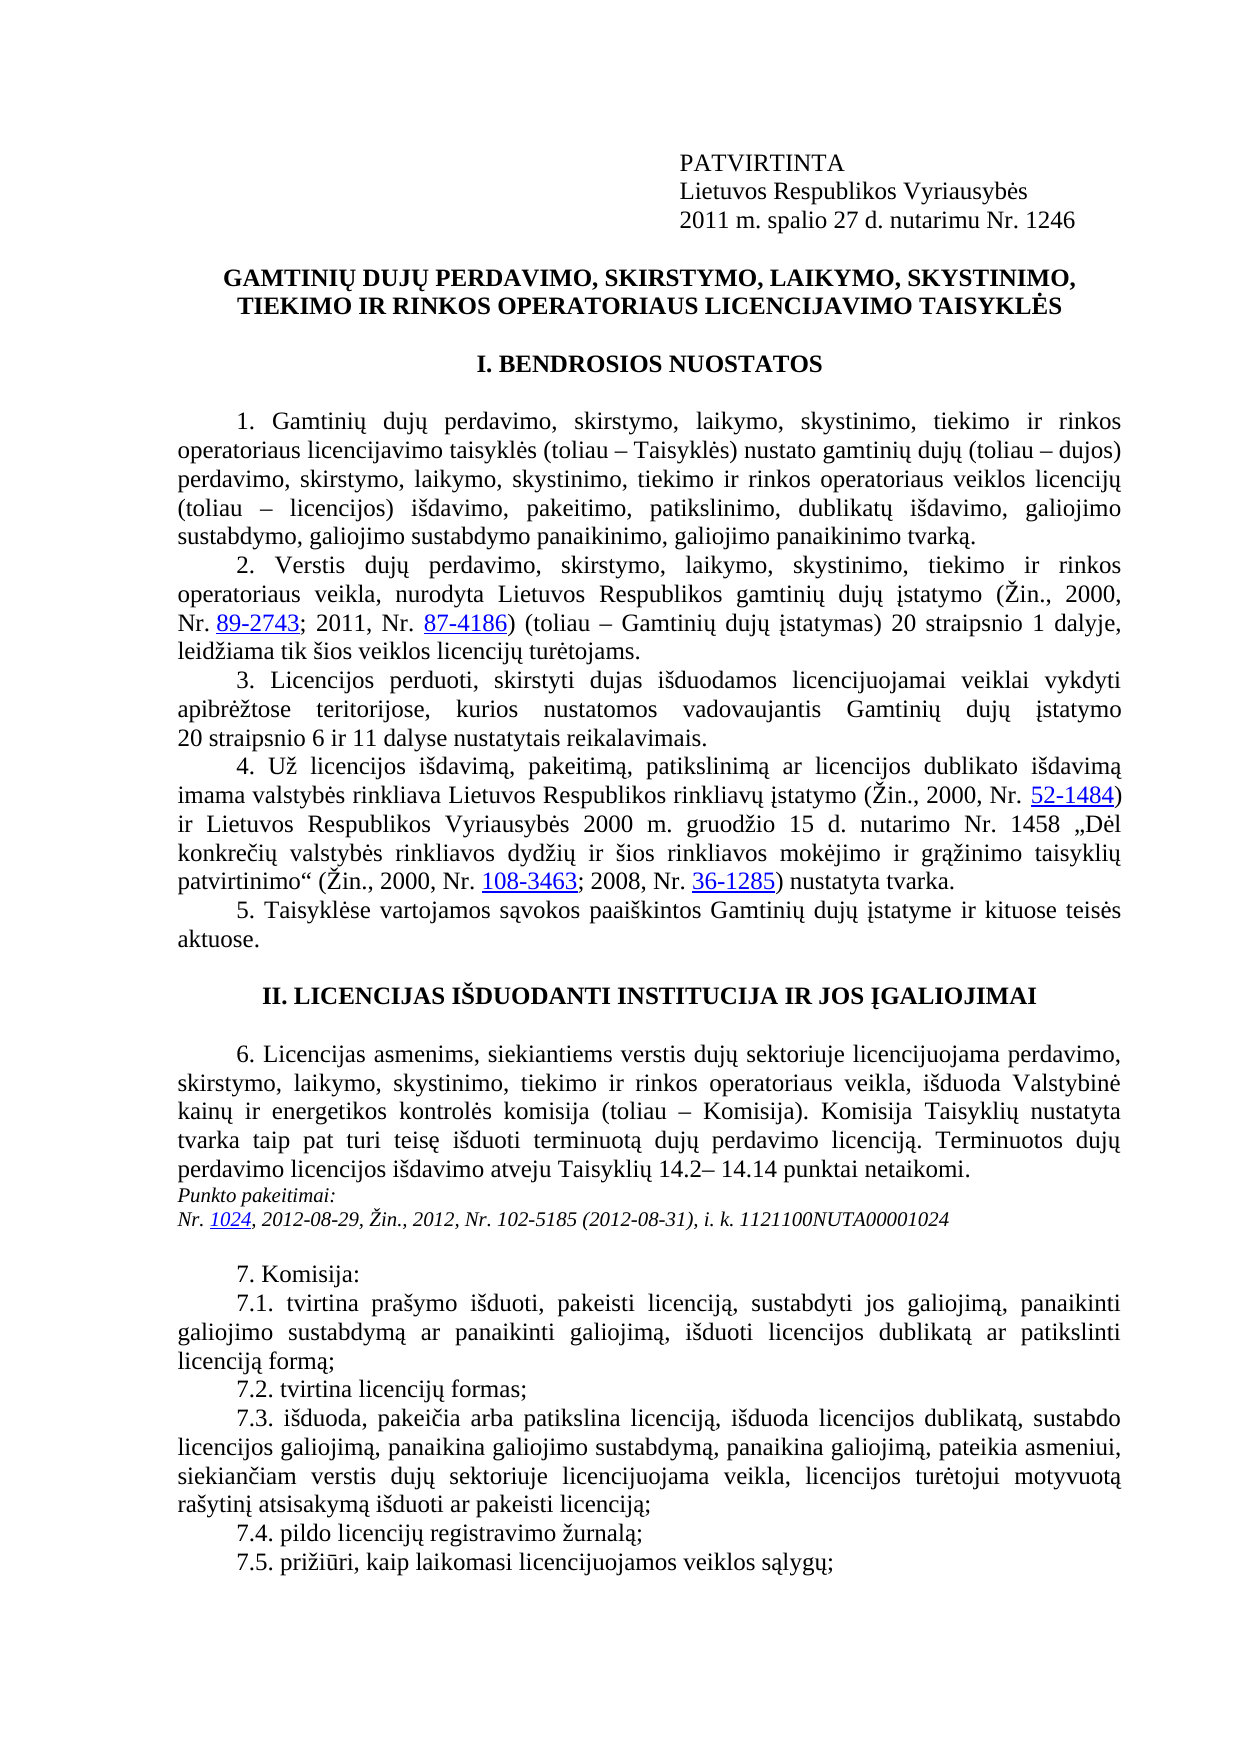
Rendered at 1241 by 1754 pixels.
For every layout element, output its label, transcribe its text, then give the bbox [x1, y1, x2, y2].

text Punkto pakeitimai: [177, 1183, 1122, 1207]
text 7.5. prižiūri, kaip laikomasi licencijuojamos veiklos sąlygų; [177, 1547, 1122, 1576]
text 5. Taisyklėse vartojamos sąvokos paaiškintos Gamtinių dujų įstatyme ir kituose teisės aktuose. [177, 895, 1122, 953]
text GAMTINIŲ DUJŲ PERDAVIMO, SKIRSTYMO, LAIKYMO, SKYSTINIMO, TIEKIMO IR RINKOS OPERATORIAUS LICENCIJAVIMO TAISYKLĖS [177, 263, 1122, 320]
text 7. Komisija: [177, 1259, 1122, 1288]
text 7.3. išduoda, pakeičia arba patikslina licenciją, išduoda licencijos dublikatą, sustabdo licencijos galiojimą, panaikina galiojimo sustabdymą, panaikina galiojimą, pateikia asmeniui, siekiančiam verstis dujų sektoriuje licencijuojama veikla, licencijos turėtojui motyvuotą rašytinį atsisakymą išduoti ar pakeisti licenciją; [177, 1403, 1122, 1518]
text 2011 m. spalio 27 d. nutarimu Nr. 1246 [679, 205, 1122, 234]
text 7.2. tvirtina licencijų formas; [177, 1374, 1122, 1403]
text PATVIRTINTA [679, 148, 1122, 176]
text 2. Verstis dujų perdavimo, skirstymo, laikymo, skystinimo, tiekimo ir rinkos operatoriaus veikla, nurodyta Lietuvos Respublikos gamtinių dujų įstatymo (Žin., 2000, Nr. 89-2743; 2011, Nr. 87-4186) (toliau – Gamtinių dujų įstatymas) 20 straipsnio 1 dalyje, leidžiama tik šios veiklos licencijų turėtojams. [177, 550, 1122, 665]
text II. LICENCIJAS IŠDUODANTI INSTITUCIJA IR JOS ĮGALIOJIMAI [177, 981, 1122, 1010]
text 7.4. pildo licencijų registravimo žurnalą; [177, 1518, 1122, 1547]
text 6. Licencijas asmenims, siekiantiems verstis dujų sektoriuje licencijuojama perdavimo, skirstymo, laikymo, skystinimo, tiekimo ir rinkos operatoriaus veikla, išduoda Valstybinė kainų ir energetikos kontrolės komisija (toliau – Komisija). Komisija Taisyklių nustatyta tvarka taip pat turi teisę išduoti terminuotą dujų perdavimo licenciją. Terminuotos dujų perdavimo licencijos išdavimo atveju Taisyklių 14.2– 14.14 punktai netaikomi. [177, 1039, 1122, 1183]
text 1. Gamtinių dujų perdavimo, skirstymo, laikymo, skystinimo, tiekimo ir rinkos operatoriaus licencijavimo taisyklės (toliau – Taisyklės) nustato gamtinių dujų (toliau – dujos) perdavimo, skirstymo, laikymo, skystinimo, tiekimo ir rinkos operatoriaus veiklos licencijų (toliau – licencijos) išdavimo, pakeitimo, patikslinimo, dublikatų išdavimo, galiojimo sustabdymo, galiojimo sustabdymo panaikinimo, galiojimo panaikinimo tvarką. [177, 406, 1122, 550]
text I. BENDROSIOS NUOSTATOS [177, 349, 1122, 378]
text 7.1. tvirtina prašymo išduoti, pakeisti licenciją, sustabdyti jos galiojimą, panaikinti galiojimo sustabdymą ar panaikinti galiojimą, išduoti licencijos dublikatą ar patikslinti licenciją formą; [177, 1288, 1122, 1374]
text 3. Licencijos perduoti, skirstyti dujas išduodamos licencijuojamai veiklai vykdyti apibrėžtose teritorijose, kurios nustatomos vadovaujantis Gamtinių dujų įstatymo 20 straipsnio 6 ir 11 dalyse nustatytais reikalavimais. [177, 665, 1122, 751]
text Nr. 1024, 2012-08-29, Žin., 2012, Nr. 102-5185 (2012-08-31), i. k. 1121100NUTA00001024 [177, 1207, 1122, 1231]
text 4. Už licencijos išdavimą, pakeitimą, patikslinimą ar licencijos dublikato išdavimą imama valstybės rinkliava Lietuvos Respublikos rinkliavų įstatymo (Žin., 2000, Nr. 52-1484) ir Lietuvos Respublikos Vyriausybės 2000 m. gruodžio 15 d. nutarimo Nr. 1458 „Dėl konkrečių valstybės rinkliavos dydžių ir šios rinkliavos mokėjimo ir grąžinimo taisyklių patvirtinimo“ (Žin., 2000, Nr. 108-3463; 2008, Nr. 36-1285) nustatyta tvarka. [177, 751, 1122, 895]
text Lietuvos Respublikos Vyriausybės [679, 176, 1122, 205]
